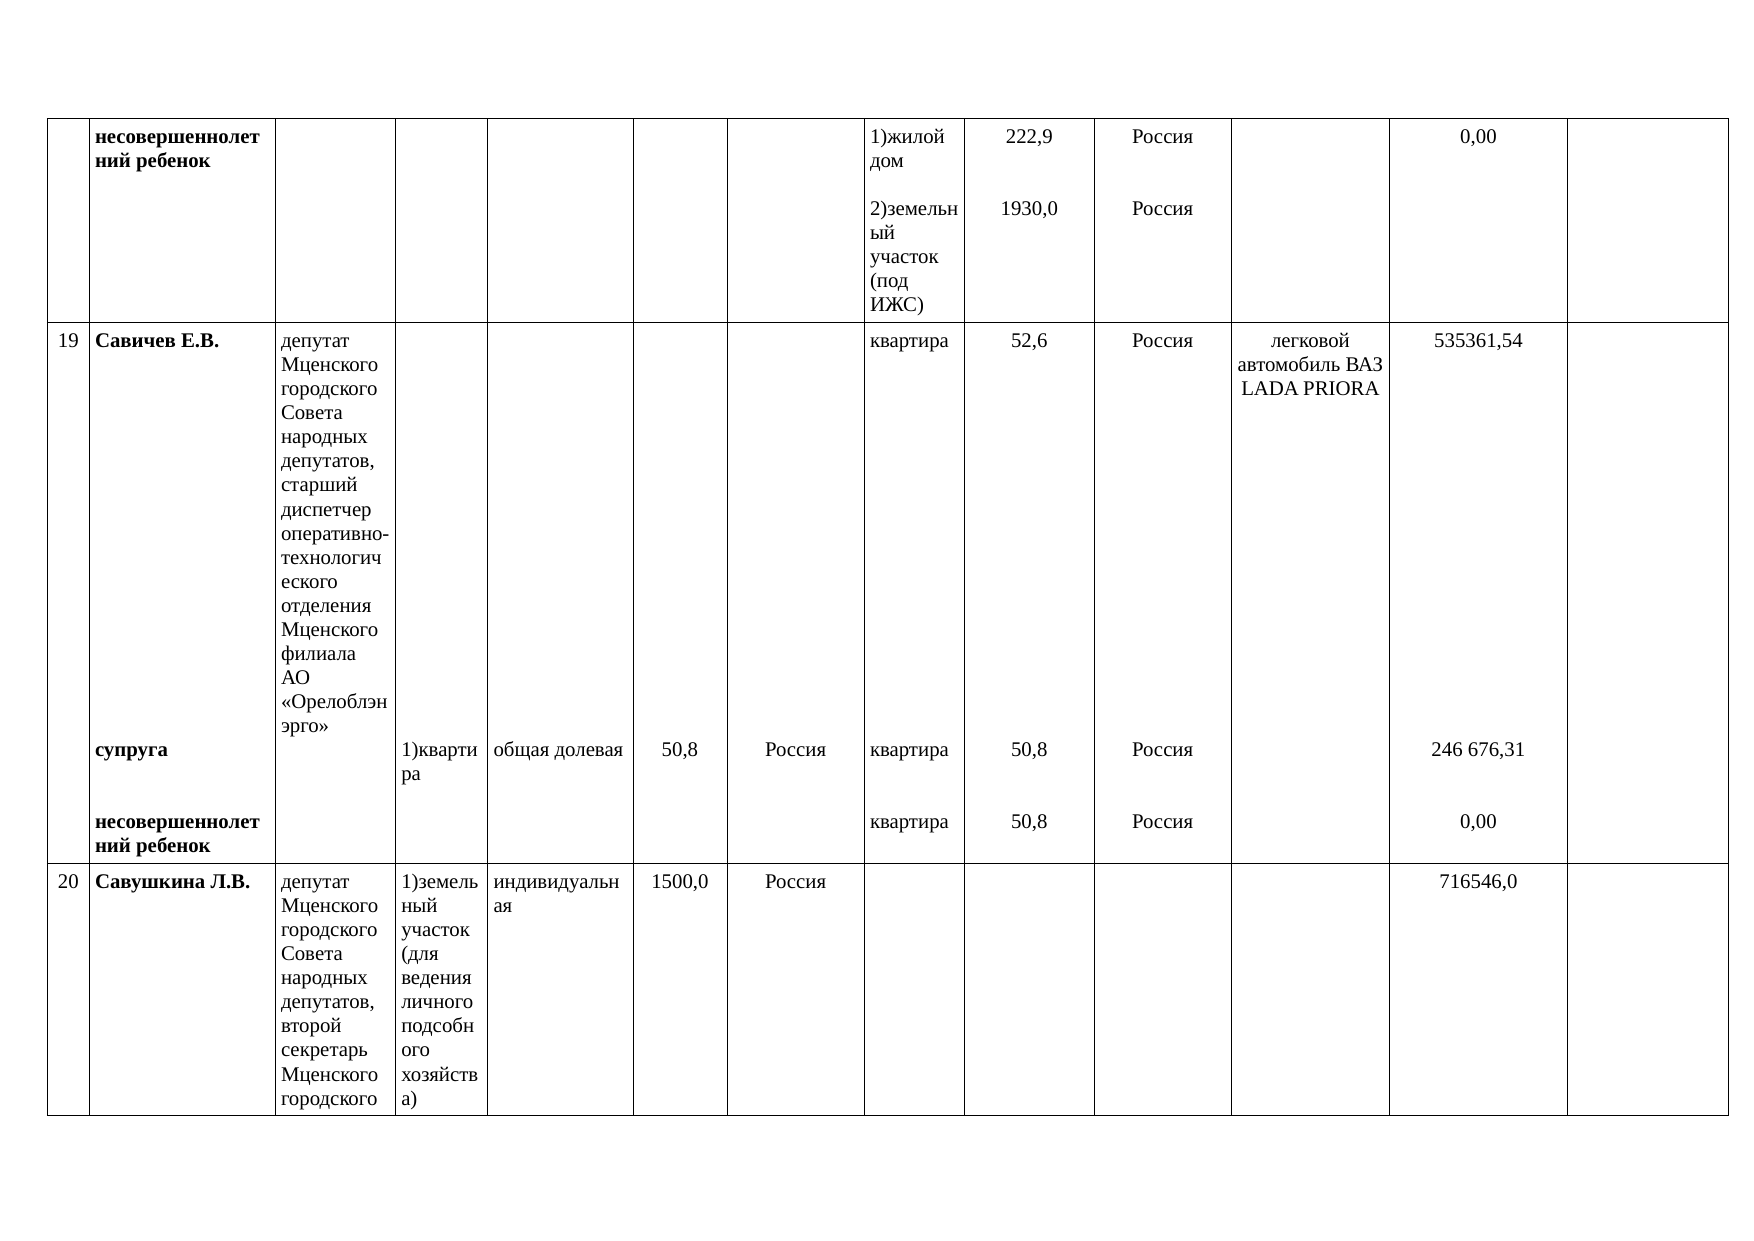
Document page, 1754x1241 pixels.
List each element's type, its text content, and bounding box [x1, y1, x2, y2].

table_cell [276, 119, 395, 322]
table_cell [48, 119, 89, 322]
table_cell [1232, 119, 1389, 322]
table_cell Россия Россия [1095, 119, 1231, 322]
table_cell несовершеннолетний ребенок [90, 119, 275, 322]
table_cell [865, 864, 964, 1115]
table_cell 0,00 [1390, 119, 1567, 322]
table_cell [396, 119, 487, 322]
table_cell Россия Россия Россия [1095, 323, 1231, 863]
table_cell [1568, 119, 1728, 322]
table_cell [1095, 864, 1231, 1115]
table_cell Савичев Е.В. супруга несовершеннолетний ребенок [90, 323, 275, 863]
table_cell [965, 864, 1094, 1115]
table_cell 1)земельный участок (для ведения личного подсобного хозяйства) [396, 864, 487, 1115]
table_cell 222,9 1930,0 [965, 119, 1094, 322]
table_cell Савушкина Л.В. [90, 864, 275, 1115]
table_cell [1568, 323, 1728, 863]
table_cell Россия [728, 864, 864, 1115]
table_cell легковой автомобиль ВАЗ LADA PRIORA [1232, 323, 1389, 863]
table_cell индивидуальная [488, 864, 633, 1115]
table_cell квартира квартира квартира [865, 323, 964, 863]
table_cell 19 [48, 323, 89, 863]
table_cell 1)жилой дом 2)земельный участок (под ИЖС) [865, 119, 964, 322]
table_cell 716546,0 [1390, 864, 1567, 1115]
table_cell 1500,0 [634, 864, 727, 1115]
table_cell депутат Мценского городского Совета народных депутатов, старший диспетчер оперативно-технологического отделения Мценского филиала АО «Орелоблэнэрго» [276, 323, 395, 863]
table_cell 50,8 [634, 323, 727, 863]
table_cell Россия [728, 323, 864, 863]
table_cell [1568, 864, 1728, 1115]
table_cell общая долевая [488, 323, 633, 863]
table_cell [1232, 864, 1389, 1115]
table_cell [634, 119, 727, 322]
table_cell 20 [48, 864, 89, 1115]
table_cell [488, 119, 633, 322]
table_cell [728, 119, 864, 322]
table_cell 535361,54 246 676,31 0,00 [1390, 323, 1567, 863]
table_cell 1)квартира [396, 323, 487, 863]
table_cell депутат Мценского городского Совета народных депутатов, второй секретарь Мценского городского [276, 864, 395, 1115]
table_cell 52,6 50,8 50,8 [965, 323, 1094, 863]
